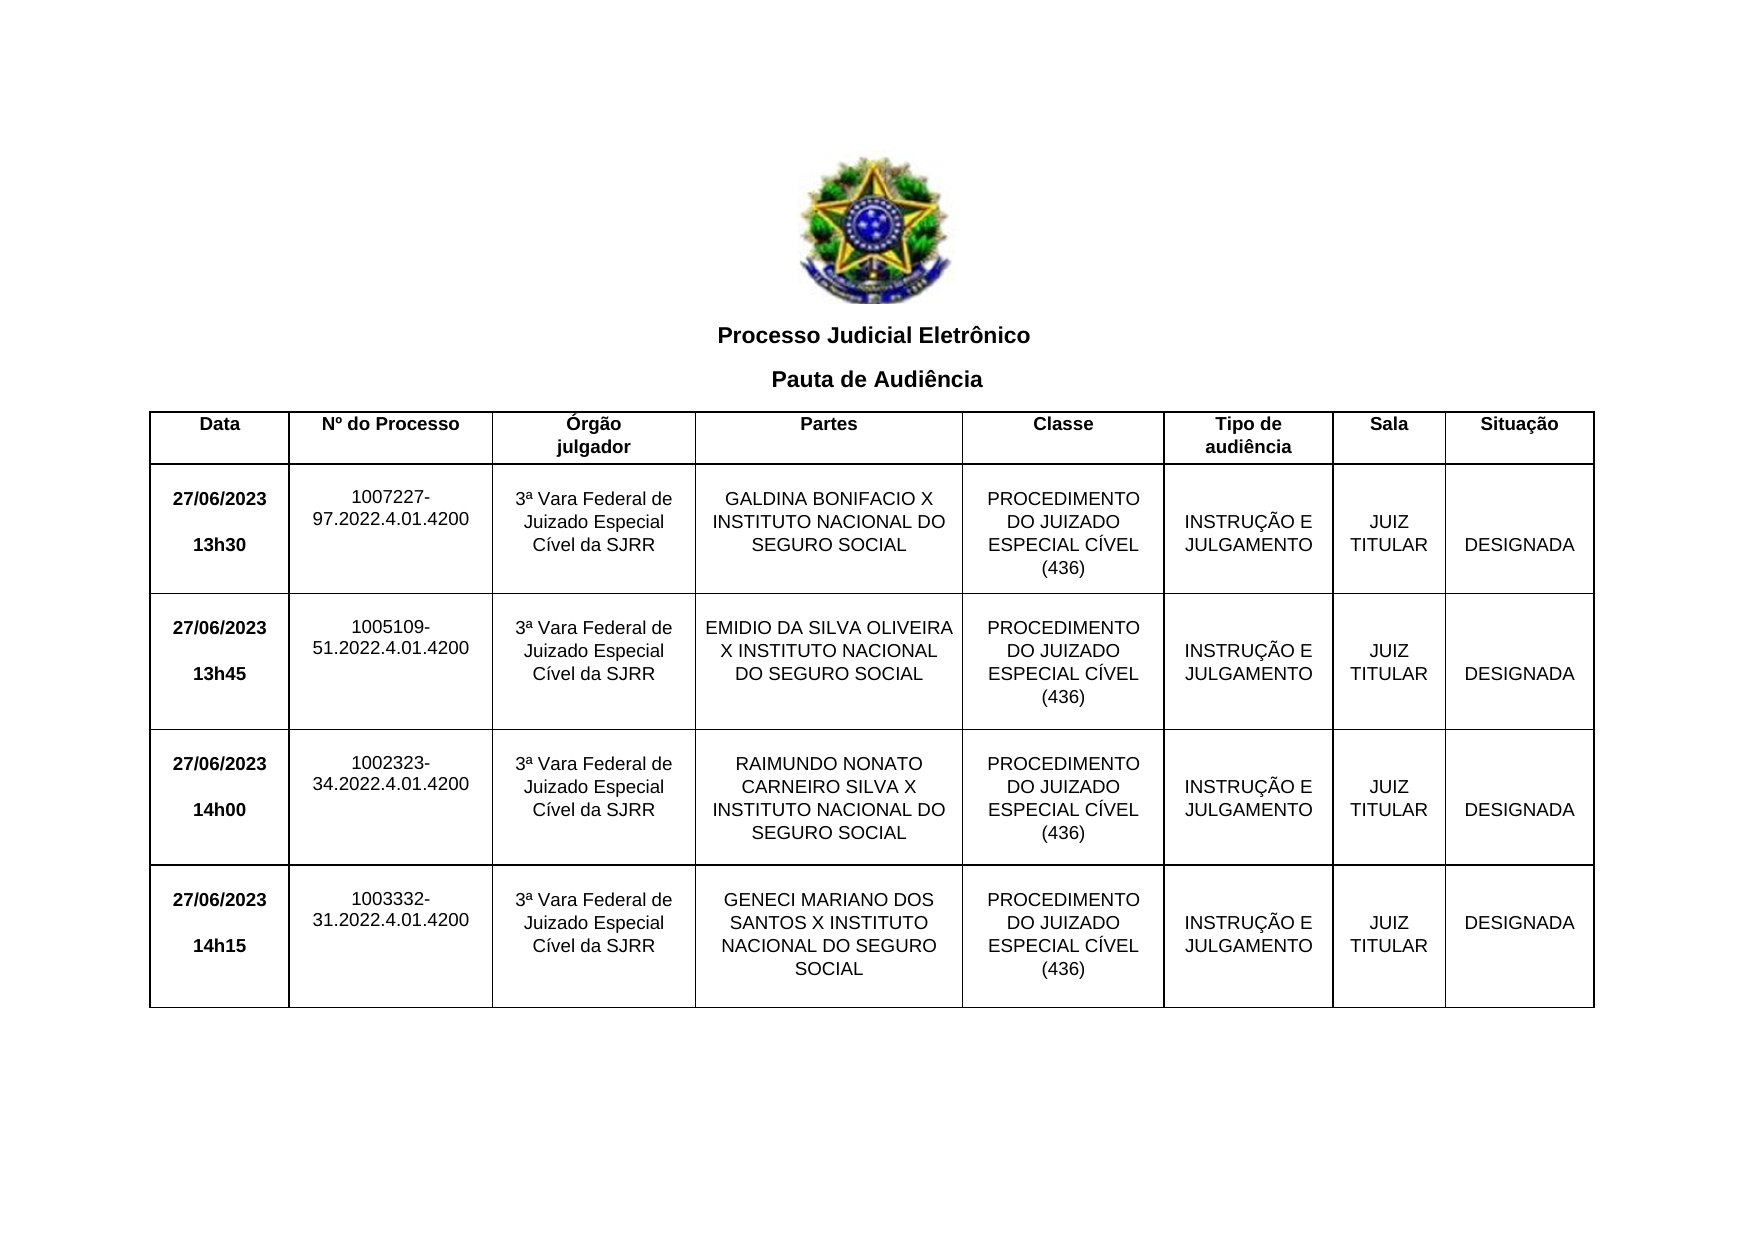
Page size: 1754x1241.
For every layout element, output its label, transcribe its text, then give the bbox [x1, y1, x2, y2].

table_cell PROCEDIMENTO DO JUIZADO ESPECIAL CÍVEL (436) [963, 730, 1163, 864]
table_cell JUIZ TITULAR [1334, 465, 1445, 592]
table_cell INSTRUÇÃO E JULGAMENTO [1165, 465, 1332, 592]
table_cell GALDINA BONIFACIO X INSTITUTO NACIONAL DO SEGURO SOCIAL [696, 465, 962, 592]
table_cell 3ª Vara Federal de Juizado Especial Cível da SJRR [493, 866, 695, 1007]
table_header Partes [696, 413, 962, 463]
table_cell DESIGNADA [1446, 594, 1593, 728]
table_header Situação [1446, 413, 1593, 463]
table_cell 27/06/2023 13h30 [151, 465, 288, 592]
table_cell INSTRUÇÃO E JULGAMENTO [1165, 594, 1332, 728]
table_cell 1002323-34.2022.4.01.4200 [290, 730, 492, 864]
table_header Sala [1334, 413, 1445, 463]
table_cell 27/06/2023 14h00 [151, 730, 288, 864]
table_header Classe [963, 413, 1163, 463]
table_cell 3ª Vara Federal de Juizado Especial Cível da SJRR [493, 730, 695, 864]
table_header Nº do Processo [290, 413, 492, 463]
table_cell INSTRUÇÃO E JULGAMENTO [1165, 866, 1332, 1007]
table_cell PROCEDIMENTO DO JUIZADO ESPECIAL CÍVEL (436) [963, 866, 1163, 1007]
table_cell PROCEDIMENTO DO JUIZADO ESPECIAL CÍVEL (436) [963, 465, 1163, 592]
table_header Órgão julgador [493, 413, 695, 463]
table_cell 1007227-97.2022.4.01.4200 [290, 465, 492, 592]
text Processo Judicial Eletrônico [150, 322, 1604, 348]
table_cell 1005109-51.2022.4.01.4200 [290, 594, 492, 728]
table_cell 1003332-31.2022.4.01.4200 [290, 866, 492, 1007]
table_header Tipo de audiência [1165, 413, 1332, 463]
table_cell EMIDIO DA SILVA OLIVEIRA X INSTITUTO NACIONAL DO SEGURO SOCIAL [696, 594, 962, 728]
table_cell DESIGNADA [1446, 465, 1593, 592]
table_cell RAIMUNDO NONATO CARNEIRO SILVA X INSTITUTO NACIONAL DO SEGURO SOCIAL [696, 730, 962, 864]
table_header Data [151, 413, 288, 463]
table_cell 3ª Vara Federal de Juizado Especial Cível da SJRR [493, 465, 695, 592]
table_cell INSTRUÇÃO E JULGAMENTO [1165, 730, 1332, 864]
table_cell GENECI MARIANO DOS SANTOS X INSTITUTO NACIONAL DO SEGURO SOCIAL [696, 866, 962, 1007]
table_cell DESIGNADA [1446, 866, 1593, 1007]
table_cell PROCEDIMENTO DO JUIZADO ESPECIAL CÍVEL (436) [963, 594, 1163, 728]
table_cell JUIZ TITULAR [1334, 730, 1445, 864]
table_cell 27/06/2023 13h45 [151, 594, 288, 728]
table_cell 3ª Vara Federal de Juizado Especial Cível da SJRR [493, 594, 695, 728]
table_cell 27/06/2023 14h15 [151, 866, 288, 1007]
table_cell JUIZ TITULAR [1334, 594, 1445, 728]
table_cell JUIZ TITULAR [1334, 866, 1445, 1007]
table_cell DESIGNADA [1446, 730, 1593, 864]
text Pauta de Audiência [150, 366, 1604, 393]
